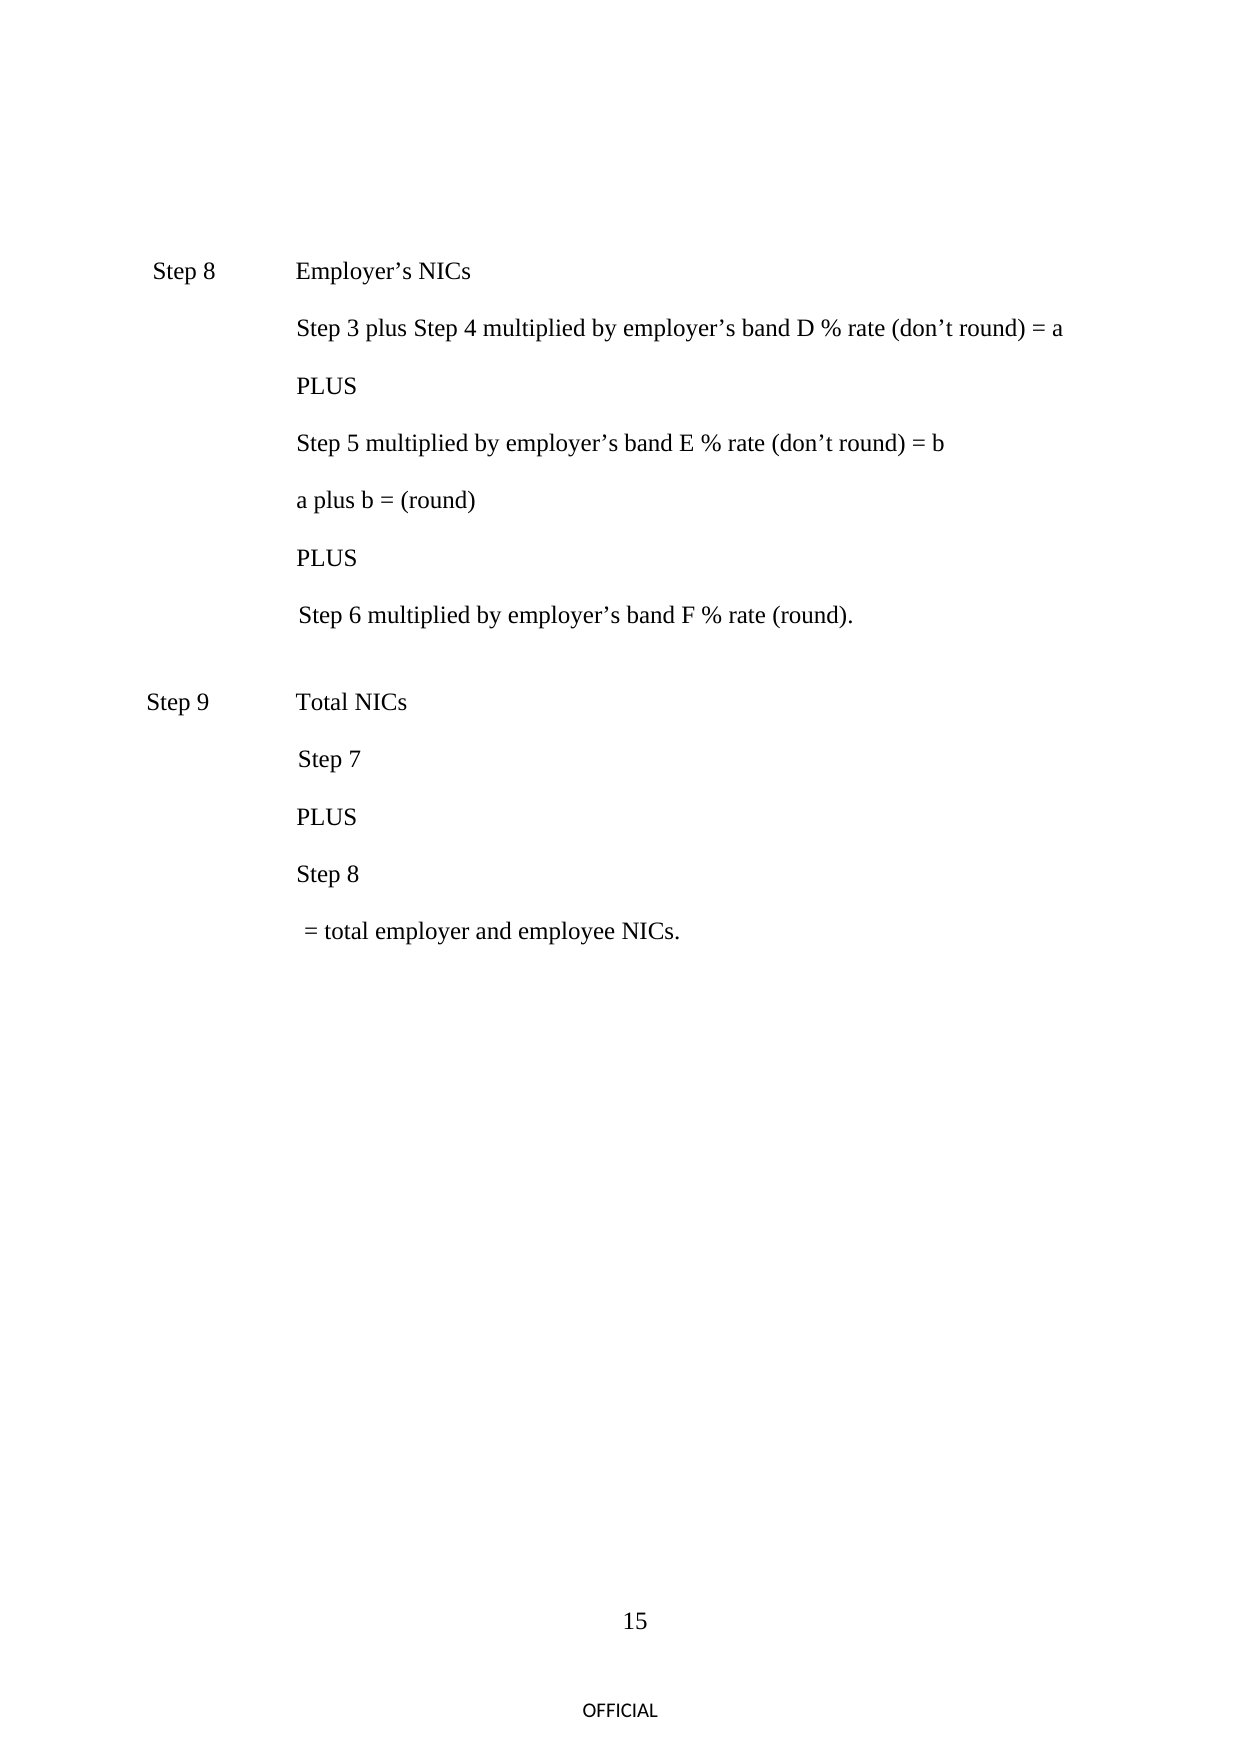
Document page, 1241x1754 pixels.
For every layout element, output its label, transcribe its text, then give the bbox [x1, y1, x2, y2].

text Step 7 [146, 744, 811, 773]
text a plus b = (round) [146, 486, 1124, 514]
text PLUS [146, 371, 1124, 399]
text Step 3 plus Step 4 multiplied by employer’s band D % rate (don’t round) = a [146, 313, 1124, 342]
text PLUS [146, 802, 1124, 830]
text PLUS [146, 543, 1124, 572]
text Step 5 multiplied by employer’s band E % rate (don’t round) = b [146, 428, 1124, 457]
text Step 8 Employer’s NICs [146, 256, 811, 285]
text Step 8 [146, 859, 1124, 888]
text = total employer and employee NICs. [146, 916, 1122, 945]
text Step 9 Total NICs [146, 687, 811, 715]
text Step 6 multiplied by employer’s band F % rate (round). [146, 600, 1124, 629]
